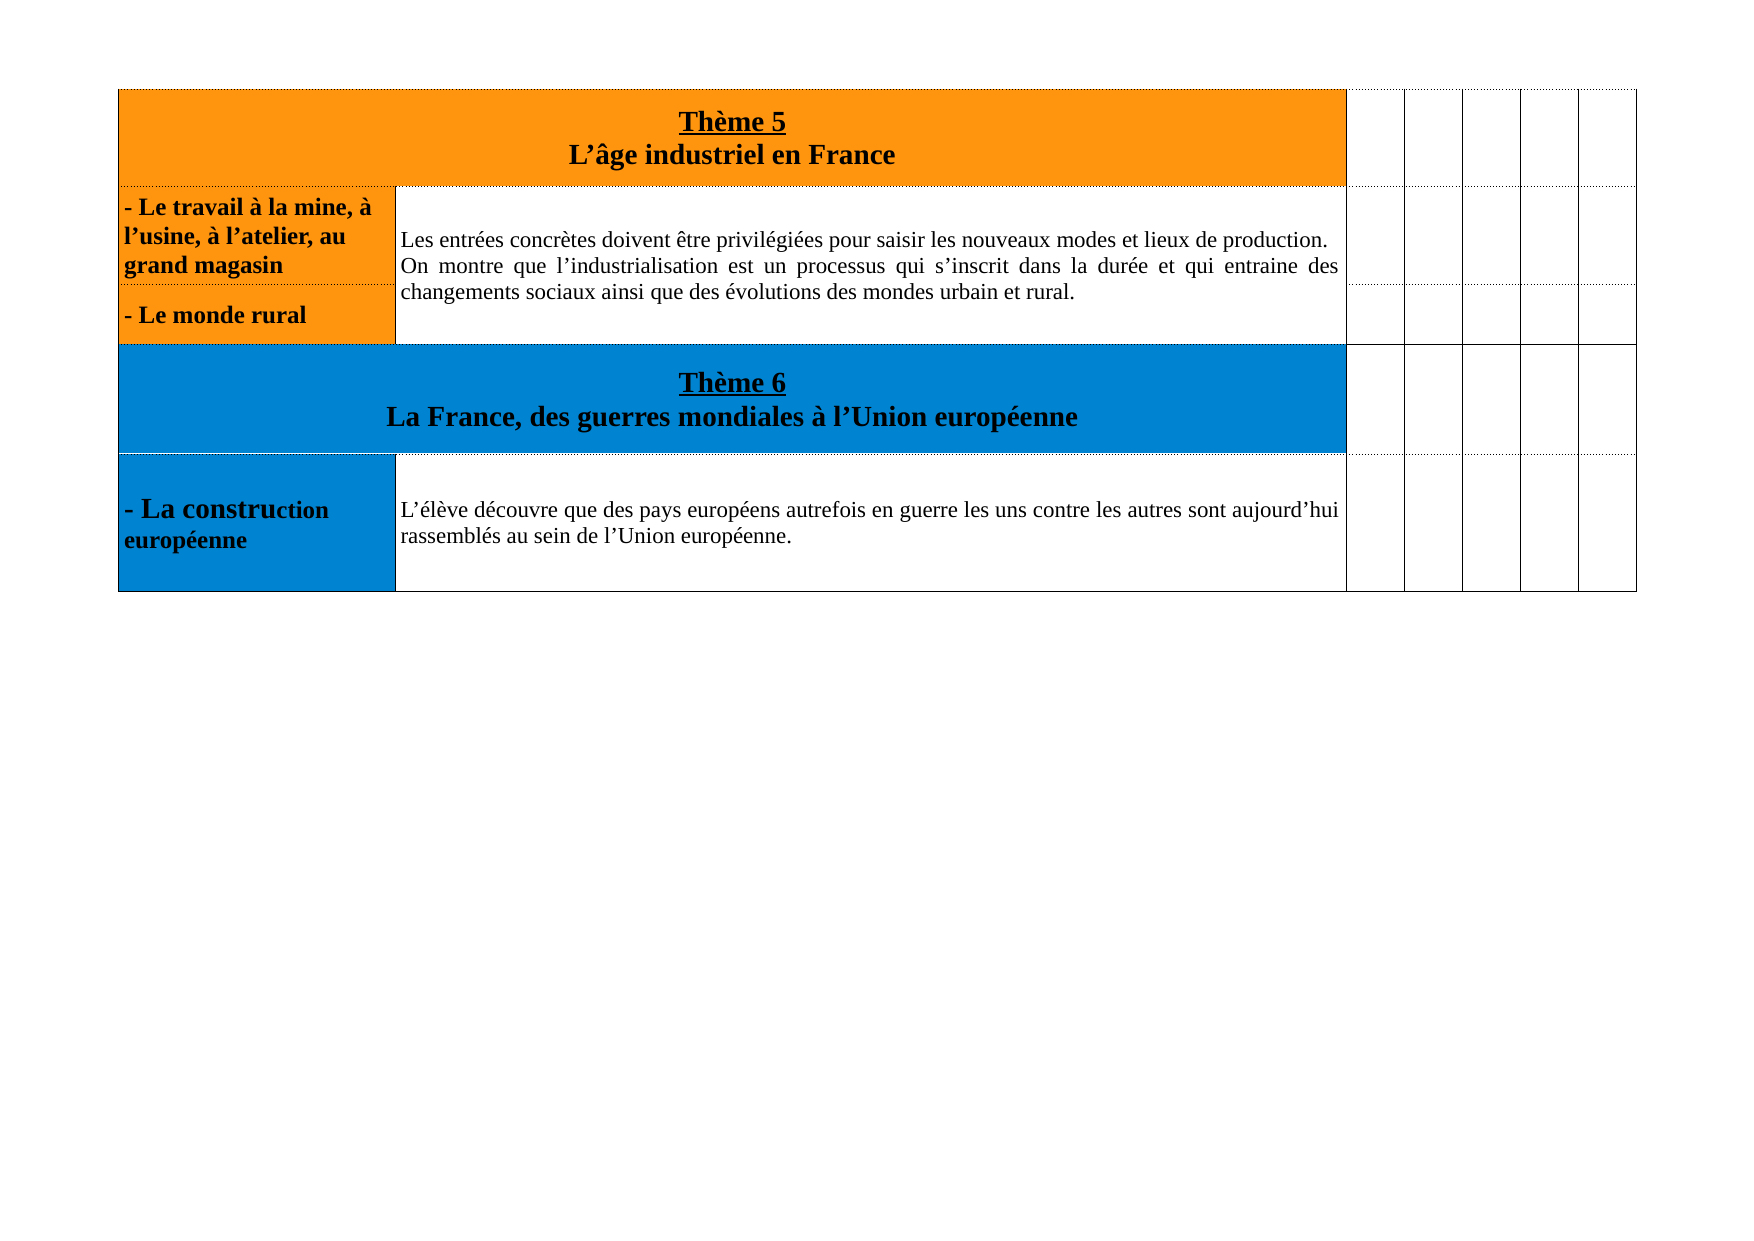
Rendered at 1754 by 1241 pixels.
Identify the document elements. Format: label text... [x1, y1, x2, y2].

table_cell [1405, 345, 1462, 453]
table_cell - Le monde rural [119, 284, 395, 344]
table_cell [1579, 89, 1636, 186]
table_cell [1347, 186, 1404, 284]
table_cell Thème 5 L’âge industriel en France [119, 89, 1346, 186]
table_cell [1463, 186, 1520, 284]
table_cell Les entrées concrètes doivent être privilégiées pour saisir les nouveaux modes et lieux de production. On montre que l’industrialisation est un processus qui s’inscrit dans la durée et qui entraine des changements sociaux ainsi que des évolutions des mondes urbain et rural. [396, 186, 1346, 344]
table_cell [1347, 284, 1404, 344]
table_cell - La construction européenne [119, 454, 395, 591]
table_cell [1347, 345, 1404, 453]
table_cell [1521, 454, 1578, 591]
table_cell [1579, 454, 1636, 591]
table_cell [1463, 454, 1520, 591]
table_cell [1347, 89, 1404, 186]
table_cell [1463, 345, 1520, 453]
table_cell [1521, 345, 1578, 453]
table_cell Thème 6 La France, des guerres mondiales à l’Union européenne [119, 344, 1346, 453]
table_cell [1521, 89, 1578, 186]
table_cell [1579, 284, 1636, 344]
table_cell [1579, 345, 1636, 453]
table_cell [1521, 284, 1578, 344]
table_cell [1405, 284, 1462, 344]
table_cell [1579, 186, 1636, 284]
table_cell [1347, 454, 1404, 591]
table_cell [1405, 186, 1462, 284]
table_cell [1463, 284, 1520, 344]
table_cell L’élève découvre que des pays européens autrefois en guerre les uns contre les autres sont aujourd’hui rassemblés au sein de l’Union européenne. [396, 454, 1346, 591]
table_cell [1463, 89, 1520, 186]
table_cell [1405, 454, 1462, 591]
table_cell - Le travail à la mine, à l’usine, à l’atelier, au grand magasin [119, 186, 395, 284]
table_cell [1405, 89, 1462, 186]
table_cell [1521, 186, 1578, 284]
